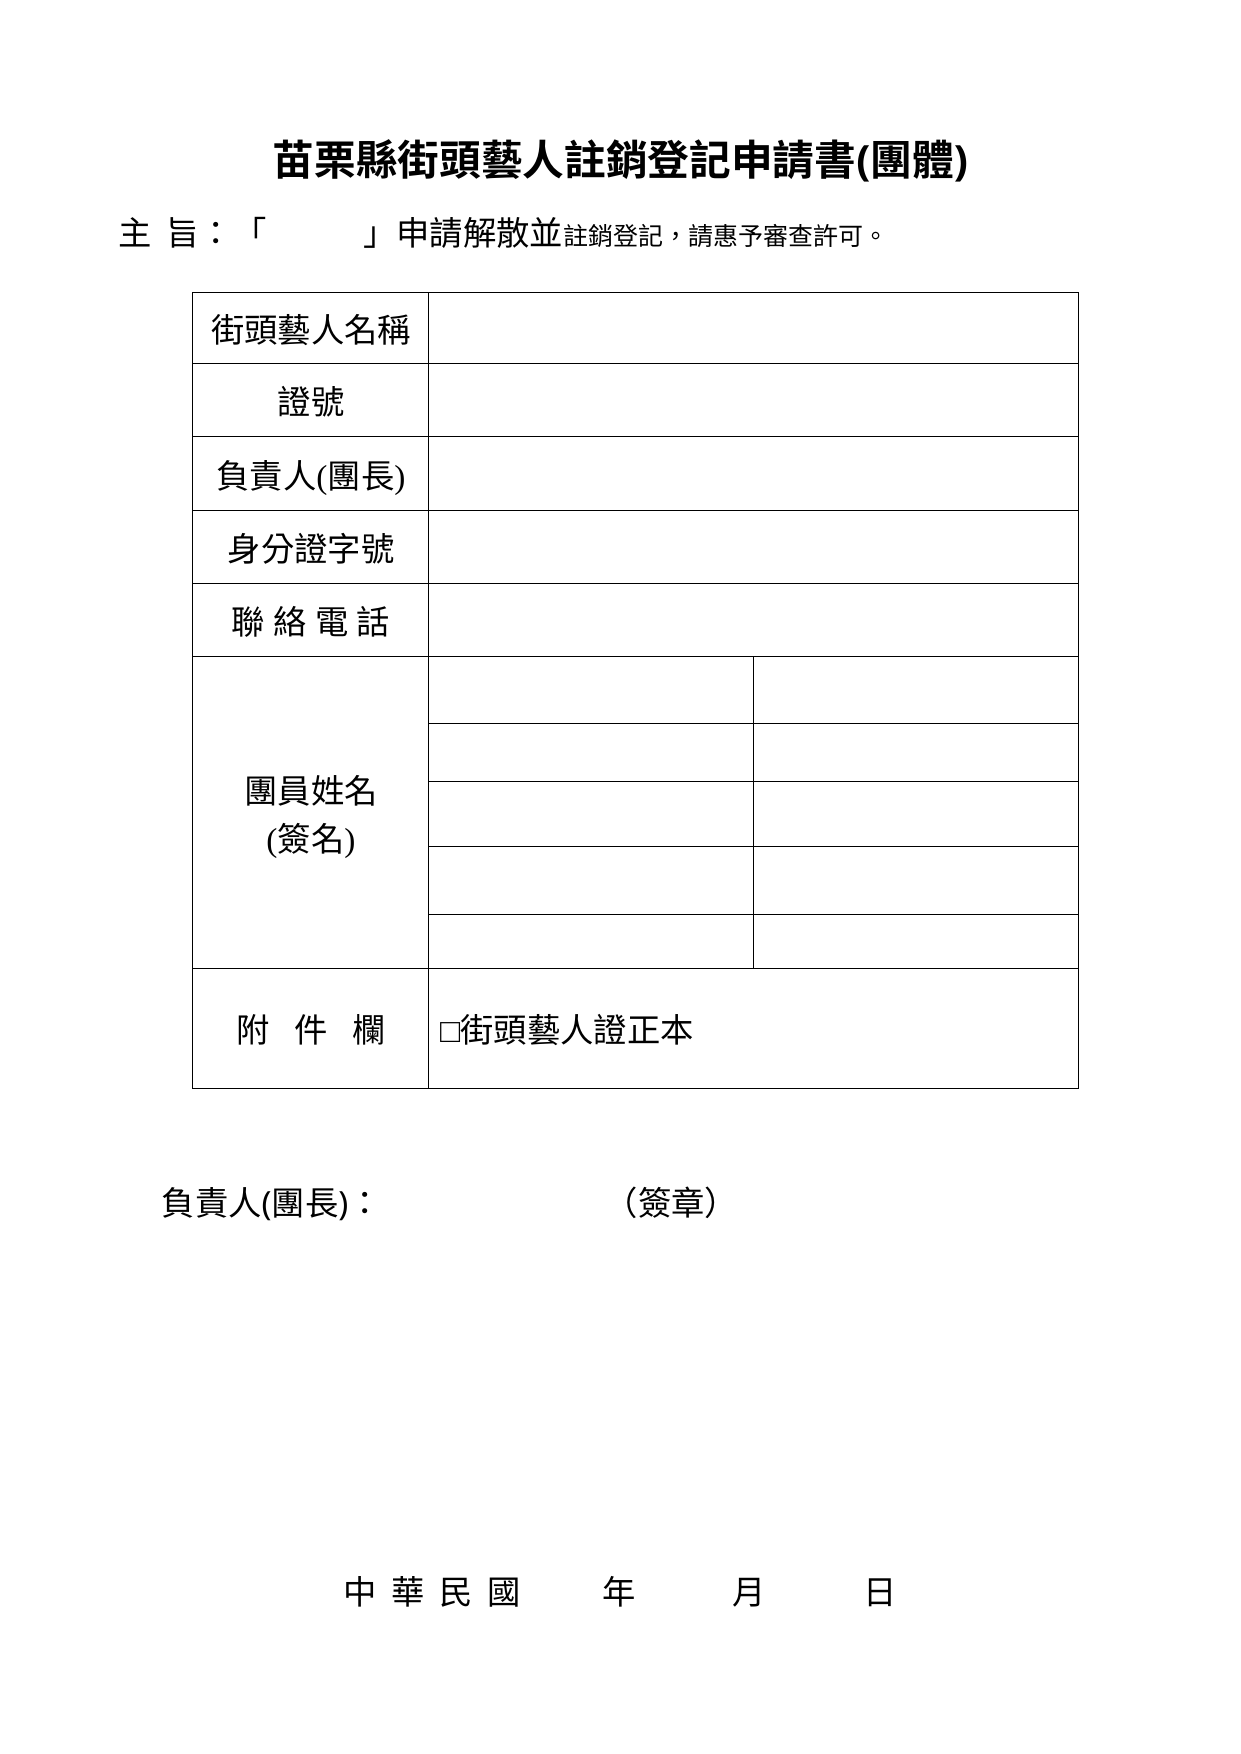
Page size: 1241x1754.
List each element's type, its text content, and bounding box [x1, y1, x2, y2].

table_cell 聯 絡 電 話 [193, 584, 428, 656]
table_cell 身分證字號 [193, 511, 428, 582]
table_cell [429, 511, 1078, 582]
text 主 旨：「 」申請解散並註銷登記，請惠予審查許可。 [118, 206, 1122, 254]
table_cell [754, 847, 1078, 914]
text 苗栗縣街頭藝人註銷登記申請書(團體) [118, 127, 1122, 187]
table_cell [754, 782, 1078, 846]
table_cell [429, 657, 753, 723]
table_cell 團員姓名 (簽名) [193, 657, 428, 968]
table_cell 負責人(團長) [193, 437, 428, 510]
table_cell [429, 584, 1078, 656]
table_header 街頭藝人名稱 [193, 293, 428, 363]
table_cell [429, 724, 753, 781]
text 中 華 民 國 年 月 日 [118, 1565, 1122, 1614]
text 負責人(團長)： （簽章） [118, 1176, 1122, 1225]
table_cell [429, 915, 753, 968]
table_cell [429, 437, 1078, 510]
table_cell [429, 782, 753, 846]
table_cell 附 件 欄 [193, 969, 428, 1087]
table_cell [429, 847, 753, 914]
table_cell [754, 724, 1078, 781]
table_cell [754, 915, 1078, 968]
table_header [429, 293, 1078, 363]
table_cell [754, 657, 1078, 723]
table_cell 證號 [193, 364, 428, 436]
table_cell [429, 364, 1078, 436]
table_cell □街頭藝人證正本 [429, 969, 1078, 1087]
